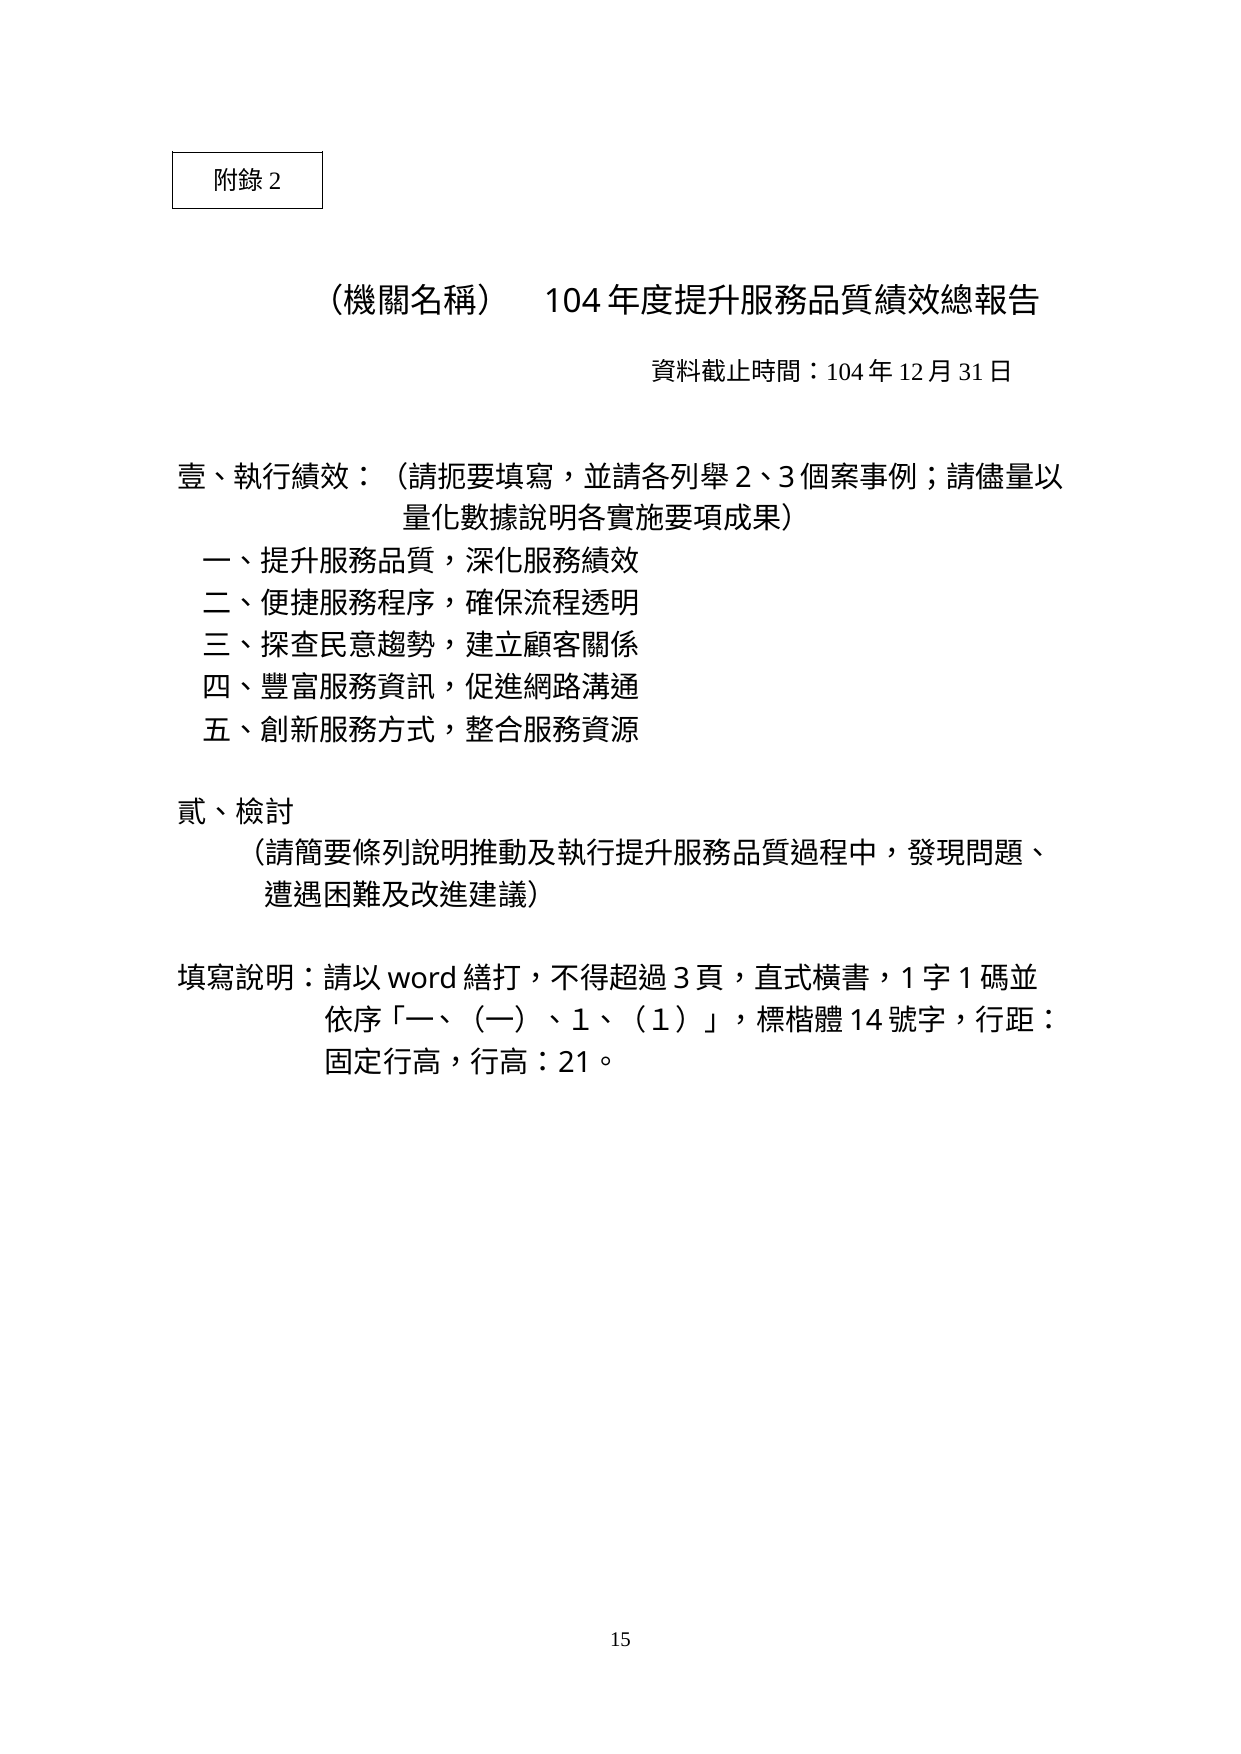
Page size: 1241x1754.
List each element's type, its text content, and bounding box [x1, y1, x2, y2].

list 五、創新服務方式，整合服務資源 [202, 706, 1063, 749]
subtitle 資料截止時間：104年12月31日 [426, 351, 1063, 387]
list 三、探查民意趨勢，建立顧客關係 [202, 622, 1063, 664]
text 附錄2 [188, 161, 307, 197]
list 二、便捷服務程序，確保流程透明 [202, 579, 1063, 622]
text 填寫說明：請以word繕打，不得超過3頁，直式橫書，1字1碼並依序「一、（一）、１、（１）」，標楷體14號字，行距：固定行高，行高：21。 [177, 956, 1063, 1081]
list 一、提升服務品質，深化服務績效 [202, 537, 1063, 579]
list 四、豐富服務資訊，促進網路溝通 [202, 664, 1063, 706]
list 貳、檢討 [177, 788, 1063, 831]
text （請簡要條列說明推動及執行提升服務品質過程中，發現問題、遭遇困難及改進建議） [236, 831, 1063, 914]
list 壹、執行績效：（請扼要填寫，並請各列舉2、3個案事例；請儘量以量化數據說明各實施要項成果） [177, 454, 1063, 537]
subtitle （機關名稱） 104年度提升服務品質績效總報告 [310, 273, 1063, 322]
